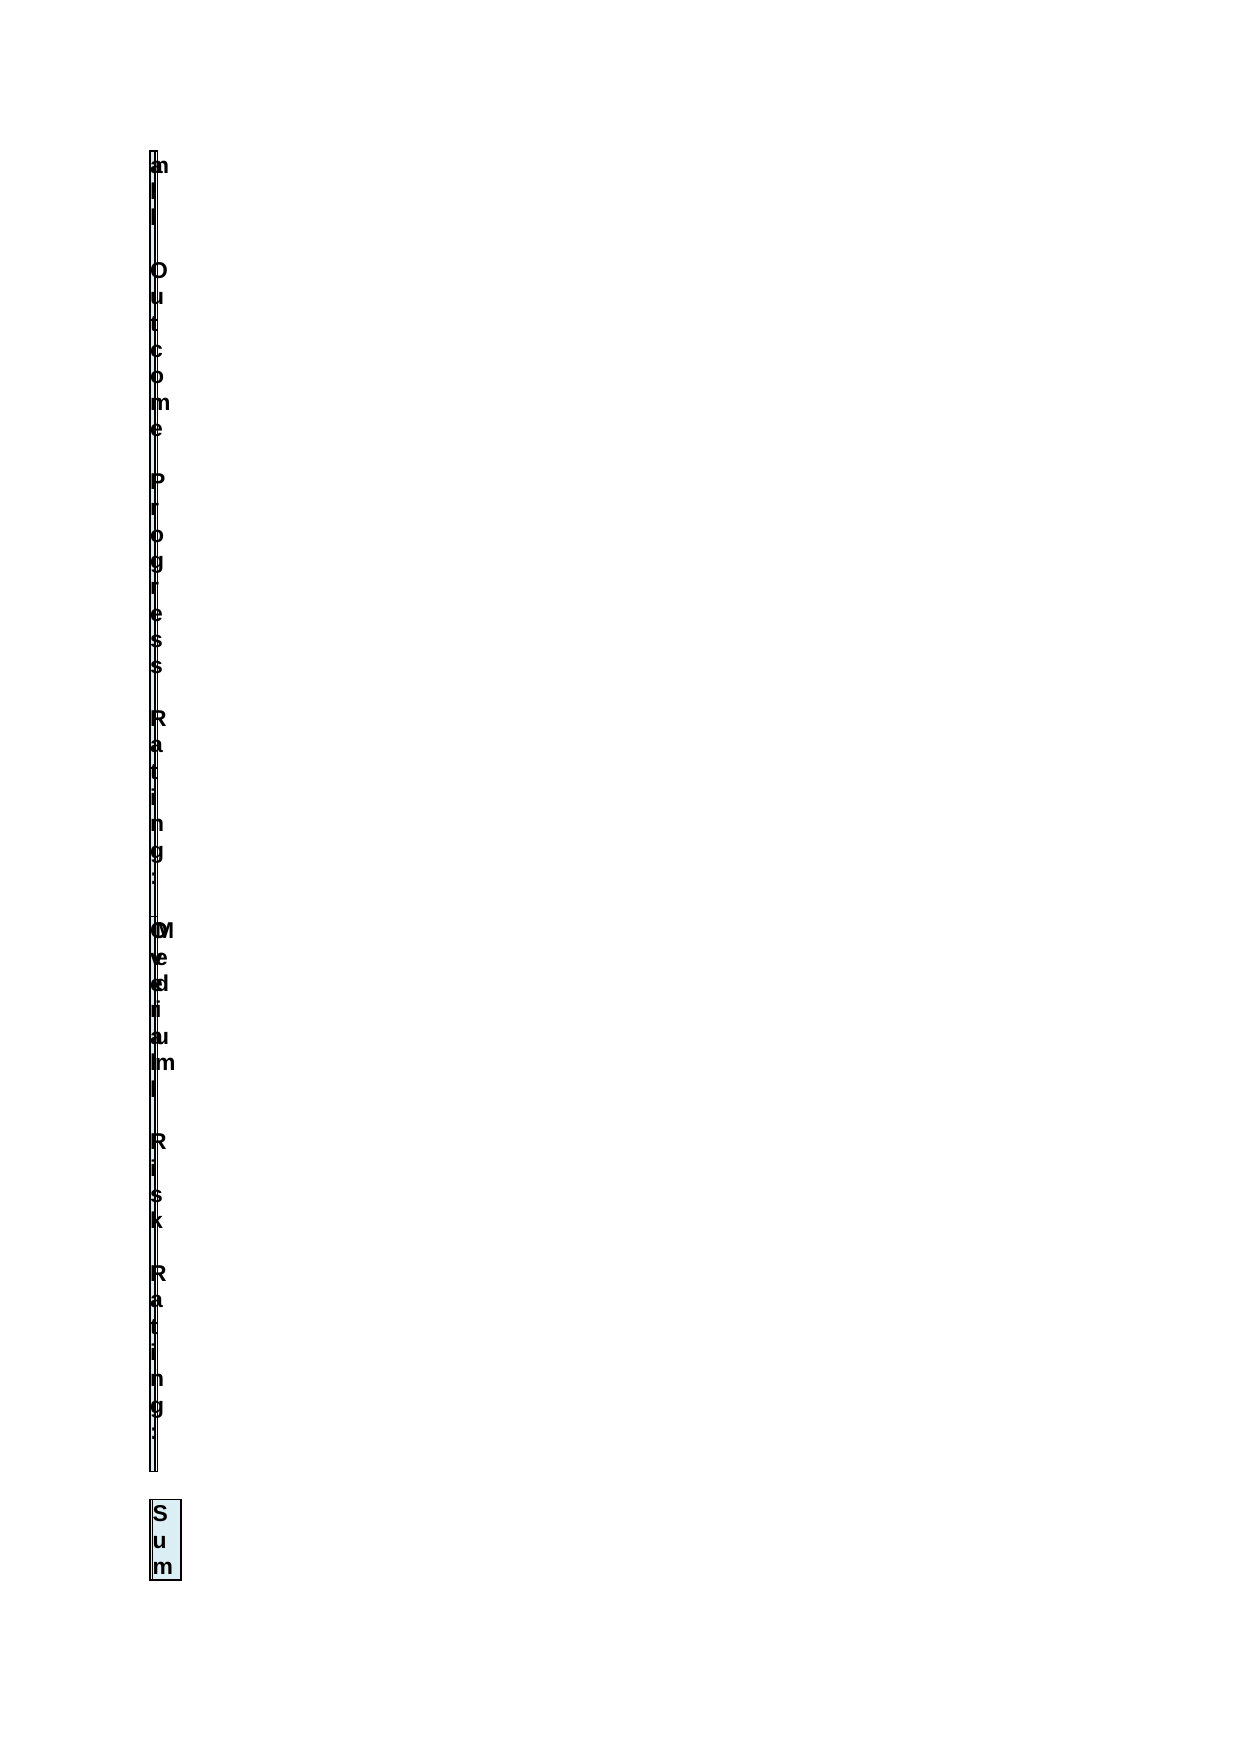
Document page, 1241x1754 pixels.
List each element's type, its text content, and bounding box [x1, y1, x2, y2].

table_header Sum [153, 1500, 180, 1579]
